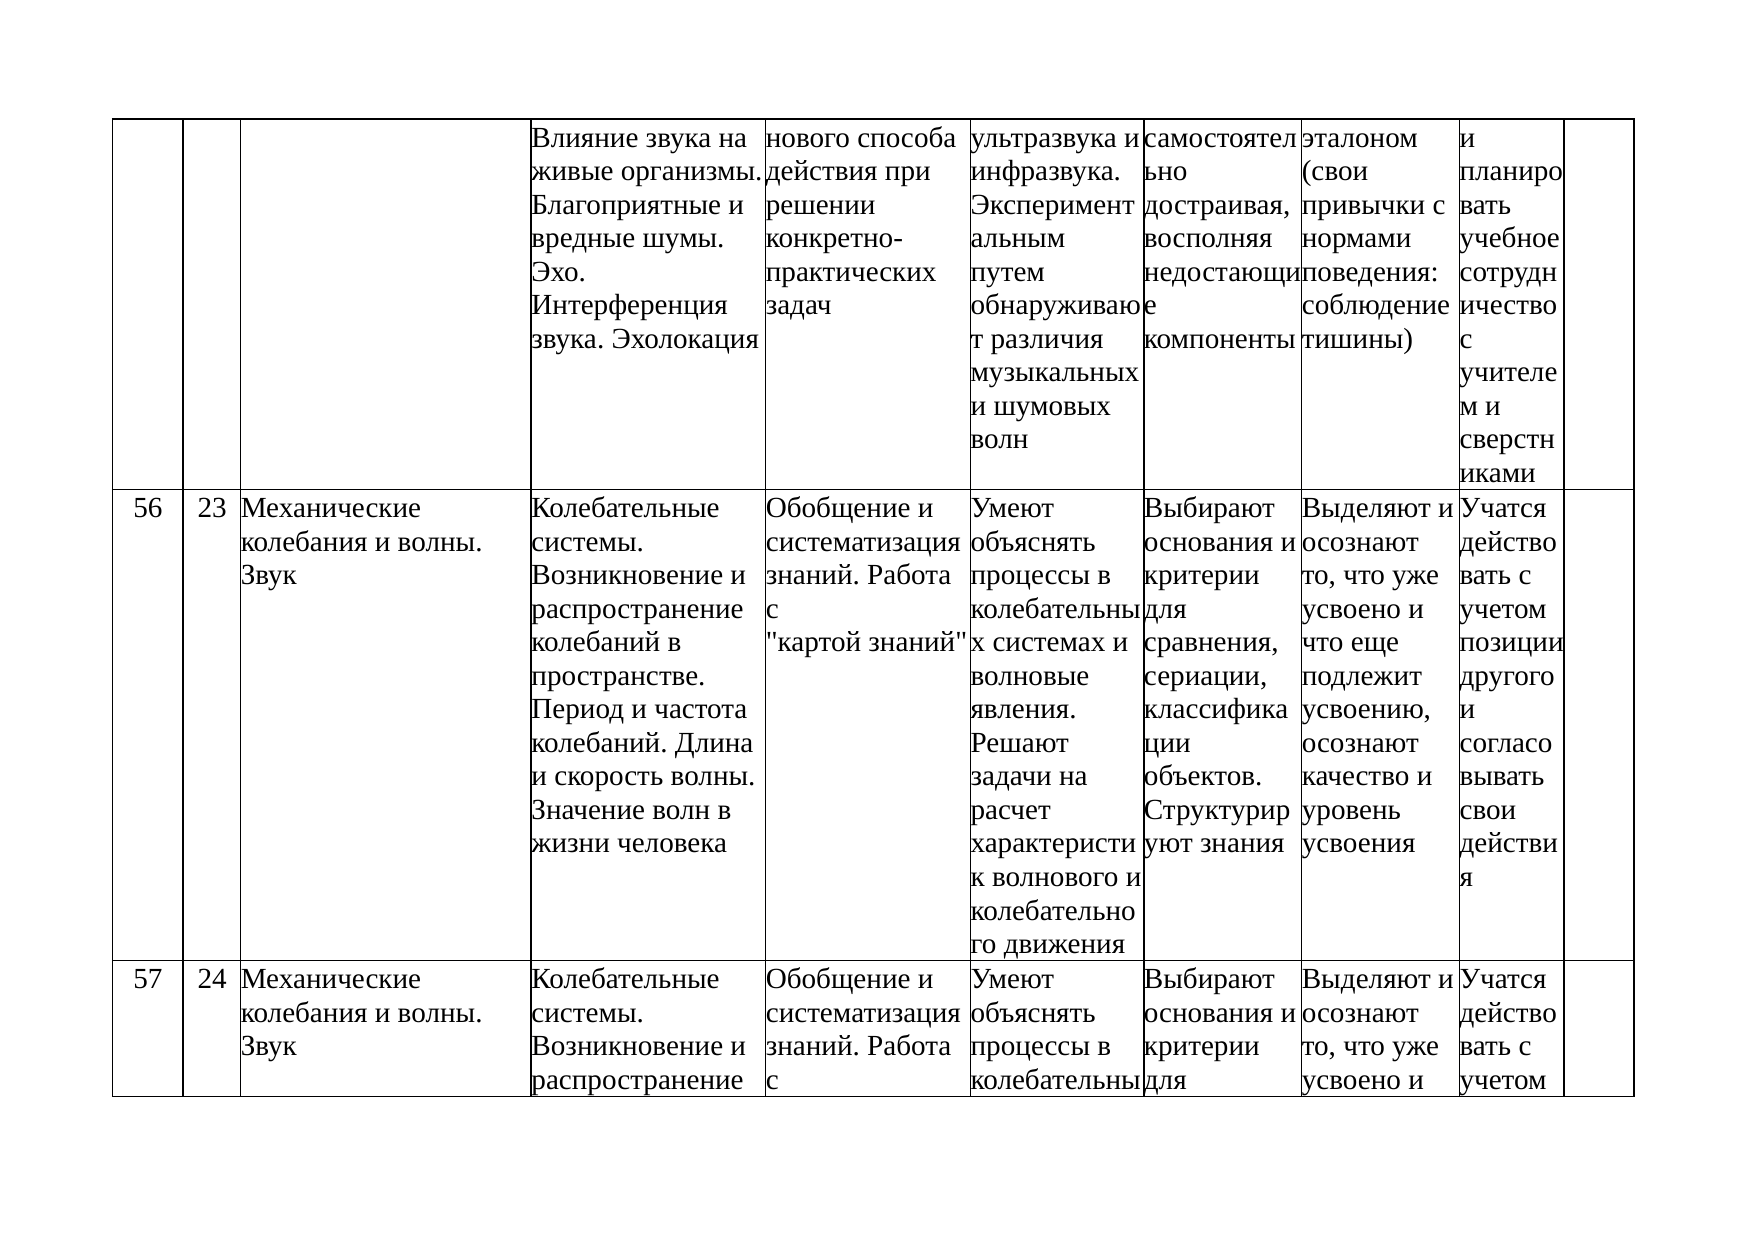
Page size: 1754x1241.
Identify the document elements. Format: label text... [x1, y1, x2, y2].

table_cell Учатся действовать с учетом [1460, 961, 1563, 1096]
table_cell ультразвука и инфразвука. Экспериментальным путем обнаруживают различия музыкальных и шумовых волн [971, 120, 1143, 489]
table_cell Умеют объяснять процессы в колебательных системах и волновые явления. Решают задачи на расчет характеристик волнового и колебательного движения [971, 490, 1143, 960]
table_cell [241, 120, 530, 489]
table_cell эталоном (свои привычки с нормами поведения: соблюдение тишины) [1302, 120, 1459, 489]
table_cell Механические колебания и волны. Звук [241, 961, 530, 1096]
table_cell Выбирают основания и критерии для сравнения, сериации, классификации объектов. Структурируют знания [1145, 490, 1301, 960]
table_cell Колебательные системы. Возникновение и распространение [532, 961, 765, 1096]
table_cell 23 [184, 490, 240, 960]
table_cell Учатся действовать с учетом позиции другого и согласовывать свои действия [1460, 490, 1563, 960]
table_cell Обобщение и систематизация знаний. Работа с [766, 961, 970, 1096]
table_cell 24 [184, 961, 240, 1096]
table_cell Выделяют и осознают то, что уже усвоено и что еще подлежит усвоению, осознают качество и уровень усвоения [1302, 490, 1459, 960]
table_cell и планировать учебное сотрудничество с учителем и сверстниками [1460, 120, 1563, 489]
table_cell Влияние звука на живые организмы. Благоприятные и вредные шумы. Эхо. Интерференция звука. Эхолокация [532, 120, 765, 489]
table_cell самостоятельно достраивая, восполняя недостающие компоненты [1145, 120, 1301, 489]
table_cell Умеют объяснять процессы в колебательны [971, 961, 1143, 1096]
table_cell нового способа действия при решении конкретно-практических задач [766, 120, 970, 489]
table_cell Механические колебания и волны. Звук [241, 490, 530, 960]
table_cell [113, 120, 182, 489]
table_cell 57 [113, 961, 182, 1096]
table_cell Колебательные системы. Возникновение и распространение колебаний в пространстве. Период и частота колебаний. Длина и скорость волны. Значение волн в жизни человека [532, 490, 765, 960]
table_cell [1565, 961, 1633, 1096]
table_cell [1565, 120, 1633, 489]
table_cell Выбирают основания и критерии для [1145, 961, 1301, 1096]
table_cell [1565, 490, 1633, 960]
table_cell [184, 120, 240, 489]
table_cell Выделяют и осознают то, что уже усвоено и [1302, 961, 1459, 1096]
table_cell 56 [113, 490, 182, 960]
table_cell Обобщение и систематизация знаний. Работа с "картой знаний" [766, 490, 970, 960]
